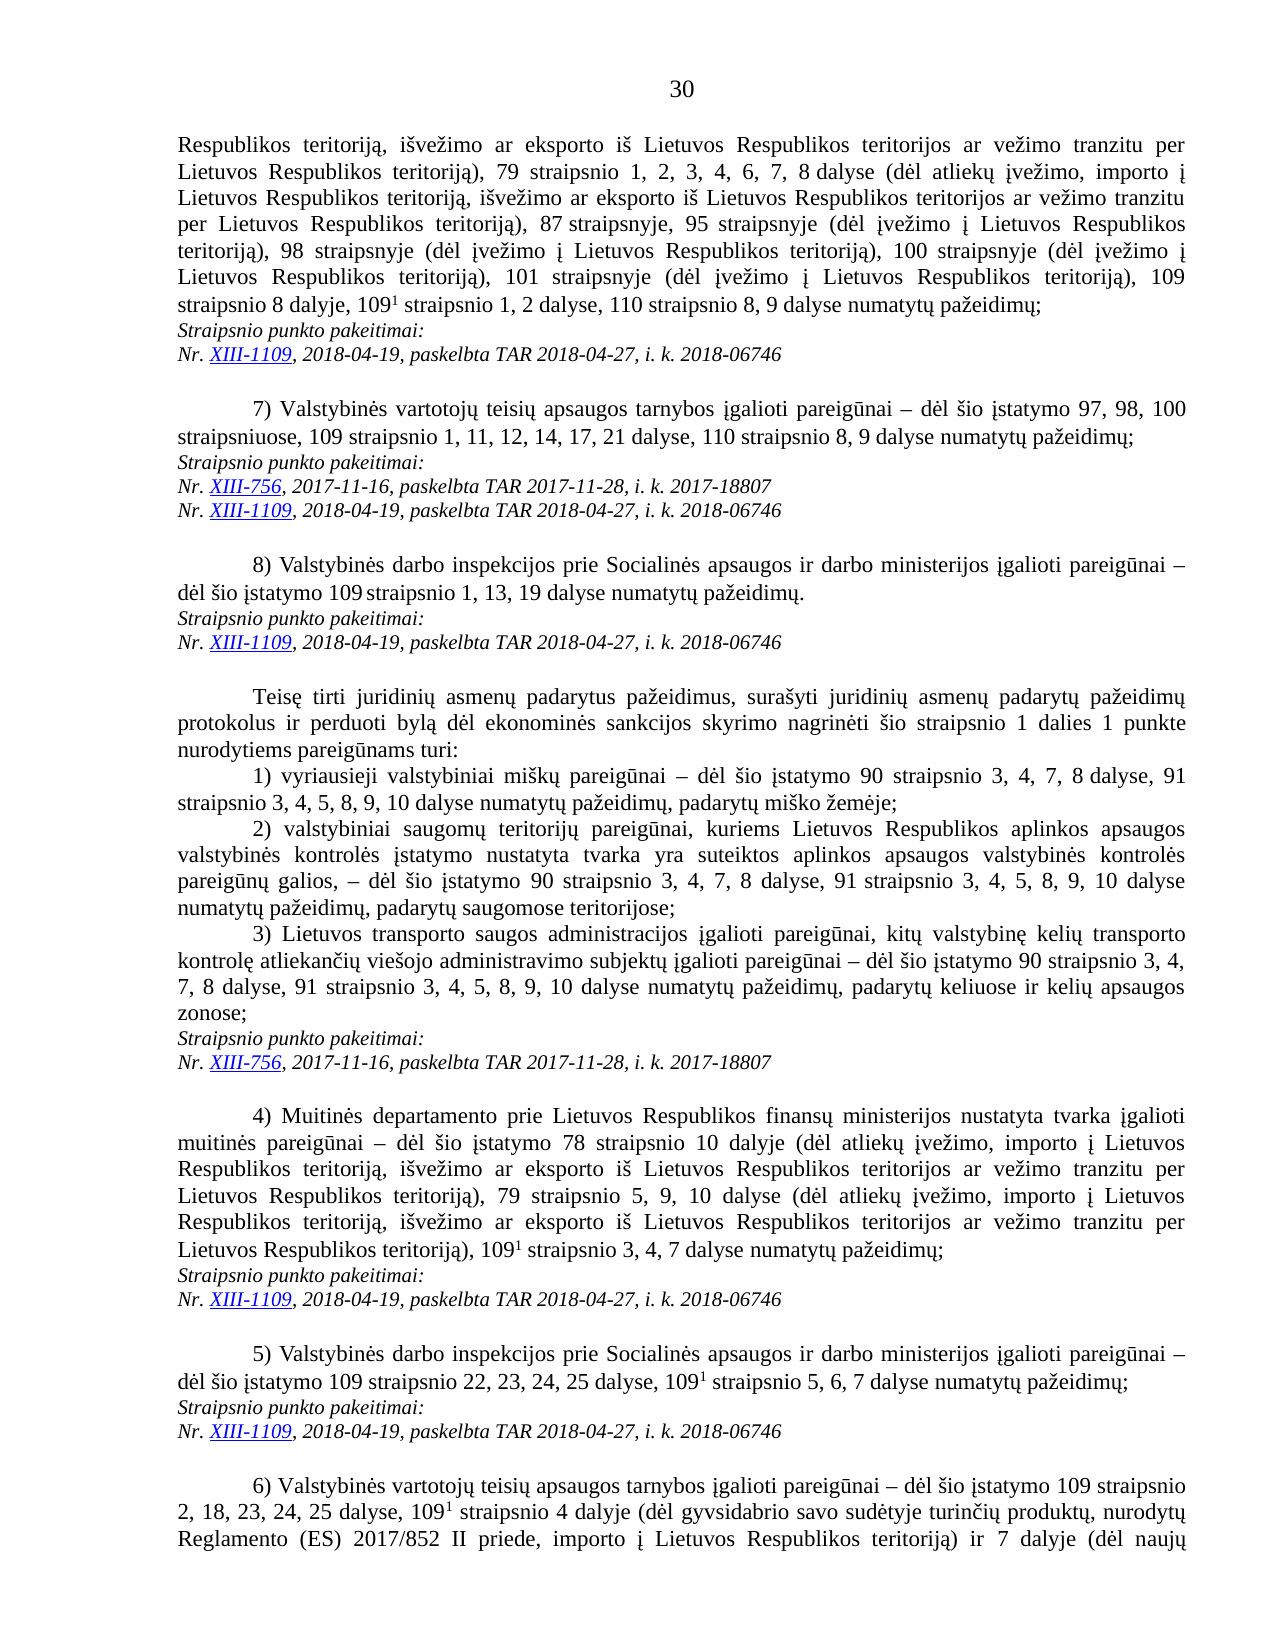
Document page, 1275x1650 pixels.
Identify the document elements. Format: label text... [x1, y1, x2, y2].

text Teisę tirti juridinių asmenų padarytus pažeidimus, surašyti juridinių asmenų padarytų pažeidimų protokolus ir perduoti bylą dėl ekonominės sankcijos skyrimo nagrinėti šio straipsnio 1 dalies 1 punkte nurodytiems pareigūnams turi: [177, 683, 1186, 762]
text Nr. XIII-1109, 2018-04-19, paskelbta TAR 2018-04-27, i. k. 2018-06746 [177, 342, 1186, 366]
text 8) Valstybinės darbo inspekcijos prie Socialinės apsaugos ir darbo ministerijos įgalioti pareigūnai – dėl šio įstatymo 109 straipsnio 1, 13, 19 dalyse numatytų pažeidimų. [177, 551, 1186, 606]
text 3) Lietuvos transporto saugos administracijos įgalioti pareigūnai, kitų valstybinę kelių transporto kontrolę atliekančių viešojo administravimo subjektų įgalioti pareigūnai – dėl šio įstatymo 90 straipsnio 3, 4, 7, 8 dalyse, 91 straipsnio 3, 4, 5, 8, 9, 10 dalyse numatytų pažeidimų, padarytų keliuose ir kelių apsaugos zonose; [177, 920, 1186, 1026]
text 5) Valstybinės darbo inspekcijos prie Socialinės apsaugos ir darbo ministerijos įgalioti pareigūnai – dėl šio įstatymo 109 straipsnio 22, 23, 24, 25 dalyse, 1091 straipsnio 5, 6, 7 dalyse numatytų pažeidimų; [177, 1340, 1186, 1395]
text Nr. XIII-1109, 2018-04-19, paskelbta TAR 2018-04-27, i. k. 2018-06746 [177, 1287, 1186, 1311]
text Straipsnio punkto pakeitimai: [177, 606, 1186, 630]
text Nr. XIII-756, 2017-11-16, paskelbta TAR 2017-11-28, i. k. 2017-18807 [177, 1050, 1186, 1074]
text Nr. XIII-1109, 2018-04-19, paskelbta TAR 2018-04-27, i. k. 2018-06746 [177, 1419, 1186, 1443]
text 2) valstybiniai saugomų teritorijų pareigūnai, kuriems Lietuvos Respublikos aplinkos apsaugos valstybinės kontrolės įstatymo nustatyta tvarka yra suteiktos aplinkos apsaugos valstybinės kontrolės pareigūnų galios, – dėl šio įstatymo 90 straipsnio 3, 4, 7, 8 dalyse, 91 straipsnio 3, 4, 5, 8, 9, 10 dalyse numatytų pažeidimų, padarytų saugomose teritorijose; [177, 815, 1186, 920]
text 7) Valstybinės vartotojų teisių apsaugos tarnybos įgalioti pareigūnai – dėl šio įstatymo 97, 98, 100 straipsniuose, 109 straipsnio 1, 11, 12, 14, 17, 21 dalyse, 110 straipsnio 8, 9 dalyse numatytų pažeidimų; [177, 395, 1186, 450]
text Straipsnio punkto pakeitimai: [177, 1026, 1186, 1050]
text Respublikos teritoriją, išvežimo ar eksporto iš Lietuvos Respublikos teritorijos ar vežimo tranzitu per Lietuvos Respublikos teritoriją), 79 straipsnio 1, 2, 3, 4, 6, 7, 8 dalyse (dėl atliekų įvežimo, importo į Lietuvos Respublikos teritoriją, išvežimo ar eksporto iš Lietuvos Respublikos teritorijos ar vežimo tranzitu per Lietuvos Respublikos teritoriją), 87 straipsnyje, 95 straipsnyje (dėl įvežimo į Lietuvos Respublikos teritoriją), 98 straipsnyje (dėl įvežimo į Lietuvos Respublikos teritoriją), 100 straipsnyje (dėl įvežimo į Lietuvos Respublikos teritoriją), 101 straipsnyje (dėl įvežimo į Lietuvos Respublikos teritoriją), 109 straipsnio 8 dalyje, 1091 straipsnio 1, 2 dalyse, 110 straipsnio 8, 9 dalyse numatytų pažeidimų; [177, 131, 1186, 318]
text Nr. XIII-1109, 2018-04-19, paskelbta TAR 2018-04-27, i. k. 2018-06746 [177, 630, 1186, 654]
text 4) Muitinės departamento prie Lietuvos Respublikos finansų ministerijos nustatyta tvarka įgalioti muitinės pareigūnai – dėl šio įstatymo 78 straipsnio 10 dalyje (dėl atliekų įvežimo, importo į Lietuvos Respublikos teritoriją, išvežimo ar eksporto iš Lietuvos Respublikos teritorijos ar vežimo tranzitu per Lietuvos Respublikos teritoriją), 79 straipsnio 5, 9, 10 dalyse (dėl atliekų įvežimo, importo į Lietuvos Respublikos teritoriją, išvežimo ar eksporto iš Lietuvos Respublikos teritorijos ar vežimo tranzitu per Lietuvos Respublikos teritoriją), 1091 straipsnio 3, 4, 7 dalyse numatytų pažeidimų; [177, 1103, 1186, 1263]
text Nr. XIII-756, 2017-11-16, paskelbta TAR 2017-11-28, i. k. 2017-18807 [177, 474, 1186, 498]
text Straipsnio punkto pakeitimai: [177, 318, 1186, 342]
text Nr. XIII-1109, 2018-04-19, paskelbta TAR 2018-04-27, i. k. 2018-06746 [177, 498, 1186, 522]
text 6) Valstybinės vartotojų teisių apsaugos tarnybos įgalioti pareigūnai – dėl šio įstatymo 109 straipsnio 2, 18, 23, 24, 25 dalyse, 1091 straipsnio 4 dalyje (dėl gyvsidabrio savo sudėtyje turinčių produktų, nurodytų Reglamento (ES) 2017/852 II priede, importo į Lietuvos Respublikos teritoriją) ir 7 dalyje (dėl naujų [177, 1472, 1186, 1551]
text Straipsnio punkto pakeitimai: [177, 450, 1186, 474]
text 1) vyriausieji valstybiniai miškų pareigūnai – dėl šio įstatymo 90 straipsnio 3, 4, 7, 8 dalyse, 91 straipsnio 3, 4, 5, 8, 9, 10 dalyse numatytų pažeidimų, padarytų miško žemėje; [177, 762, 1186, 815]
text Straipsnio punkto pakeitimai: [177, 1263, 1186, 1287]
text Straipsnio punkto pakeitimai: [177, 1395, 1186, 1419]
